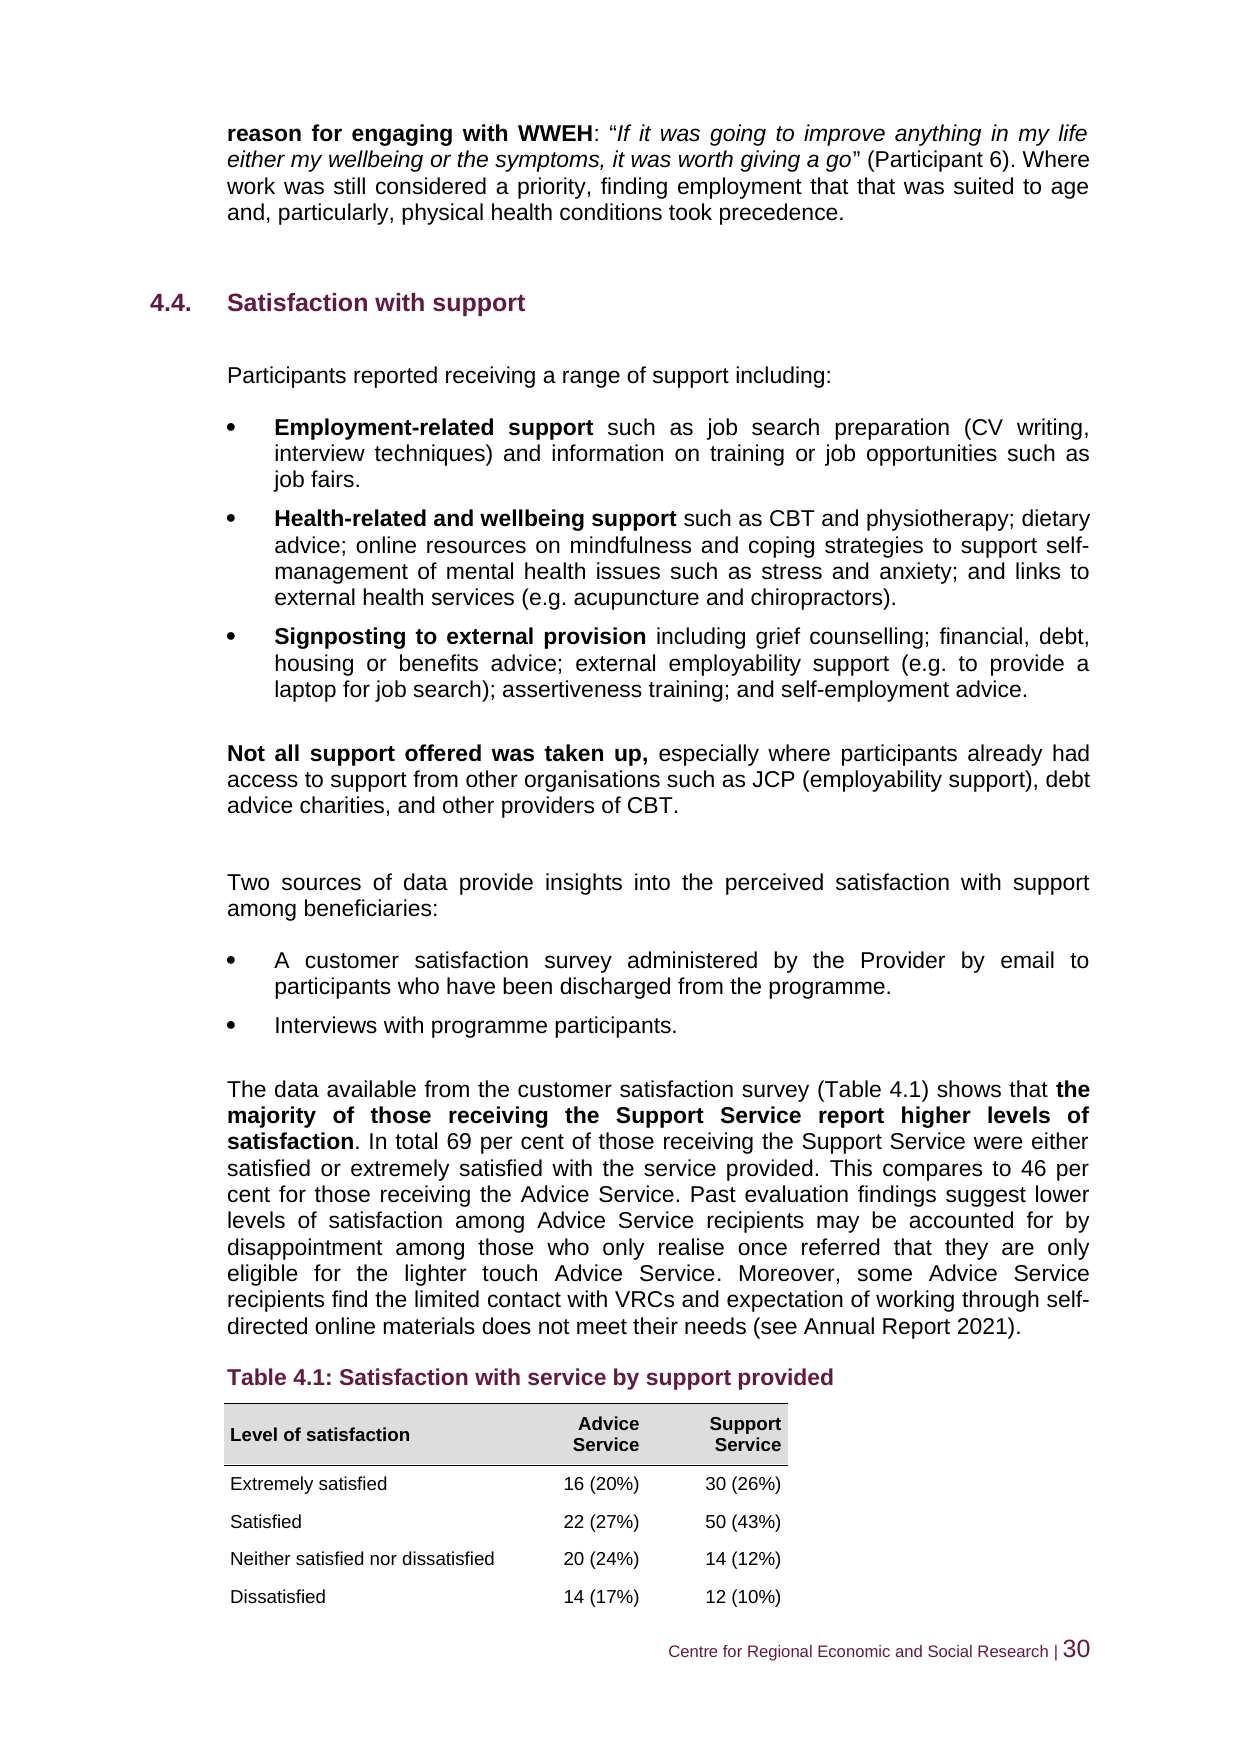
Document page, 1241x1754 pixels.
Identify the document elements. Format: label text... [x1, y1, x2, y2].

list A customer satisfaction survey administered by the Provider by email to participants who have been discharged from the programme. [227, 947, 1090, 999]
list Employment-related support such as job search preparation (CV writing, interview techniques) and information on training or job opportunities such as job fairs. [227, 414, 1090, 493]
table_cell Extremely satisfied [224, 1466, 504, 1502]
table_header Support Service [646, 1404, 788, 1464]
table_cell Dissatisfied [224, 1578, 504, 1616]
table_cell 30 (26%) [646, 1466, 788, 1502]
table_header Advice Service [504, 1404, 646, 1464]
table_cell 16 (20%) [504, 1466, 646, 1502]
table_cell Neither satisfied nor dissatisfied [224, 1540, 504, 1578]
text reason for engaging with WWEH: “If it was going to improve anything in my life either my wellbeing or the symptoms, it was worth giving a go” (Participant 6). Where work was still considered a priority, finding employment that that was suited to age and, particularly, physical health conditions took precedence. [227, 120, 1090, 225]
text The data available from the customer satisfaction survey (Table 4.1) shows that the majority of those receiving the Support Service report higher levels of satisfaction. In total 69 per cent of those receiving the Support Service were either satisfied or extremely satisfied with the service provided. This compares to 46 per cent for those receiving the Advice Service. Past evaluation findings suggest lower levels of satisfaction among Advice Service recipients may be accounted for by disappointment among those who only realise once referred that they are only eligible for the lighter touch Advice Service. Moreover, some Advice Service recipients find the limited contact with VRCs and expectation of working through self-directed online materials does not meet their needs (see Annual Report 2021). [227, 1076, 1090, 1339]
subtitle Satisfaction with support [150, 288, 1090, 317]
table_cell 12 (10%) [646, 1578, 788, 1616]
list Interviews with programme participants. [227, 1012, 1090, 1038]
table_cell 14 (17%) [504, 1578, 646, 1616]
list Signposting to external provision including grief counselling; financial, debt, housing or benefits advice; external employability support (e.g. to provide a laptop for job search); assertiveness training; and self-employment advice. [227, 623, 1090, 702]
table_cell Satisfied [224, 1502, 504, 1540]
table_cell 50 (43%) [646, 1502, 788, 1540]
text Not all support offered was taken up, especially where participants already had access to support from other organisations such as JCP (employability support), debt advice charities, and other providers of CBT. [227, 740, 1090, 819]
text Participants reported receiving a range of support including: [227, 362, 1090, 389]
table_header Level of satisfaction [224, 1404, 504, 1464]
table_cell 22 (27%) [504, 1502, 646, 1540]
list Health-related and wellbeing support such as CBT and physiotherapy; dietary advice; online resources on mindfulness and coping strategies to support self-management of mental health issues such as stress and anxiety; and links to external health services (e.g. acupuncture and chiropractors). [227, 505, 1090, 611]
table_cell 14 (12%) [646, 1540, 788, 1578]
subtitle Table 4.1: Satisfaction with service by support provided [227, 1364, 1090, 1391]
table_cell 20 (24%) [504, 1540, 646, 1578]
text Two sources of data provide insights into the perceived satisfaction with support among beneficiaries: [227, 869, 1090, 922]
